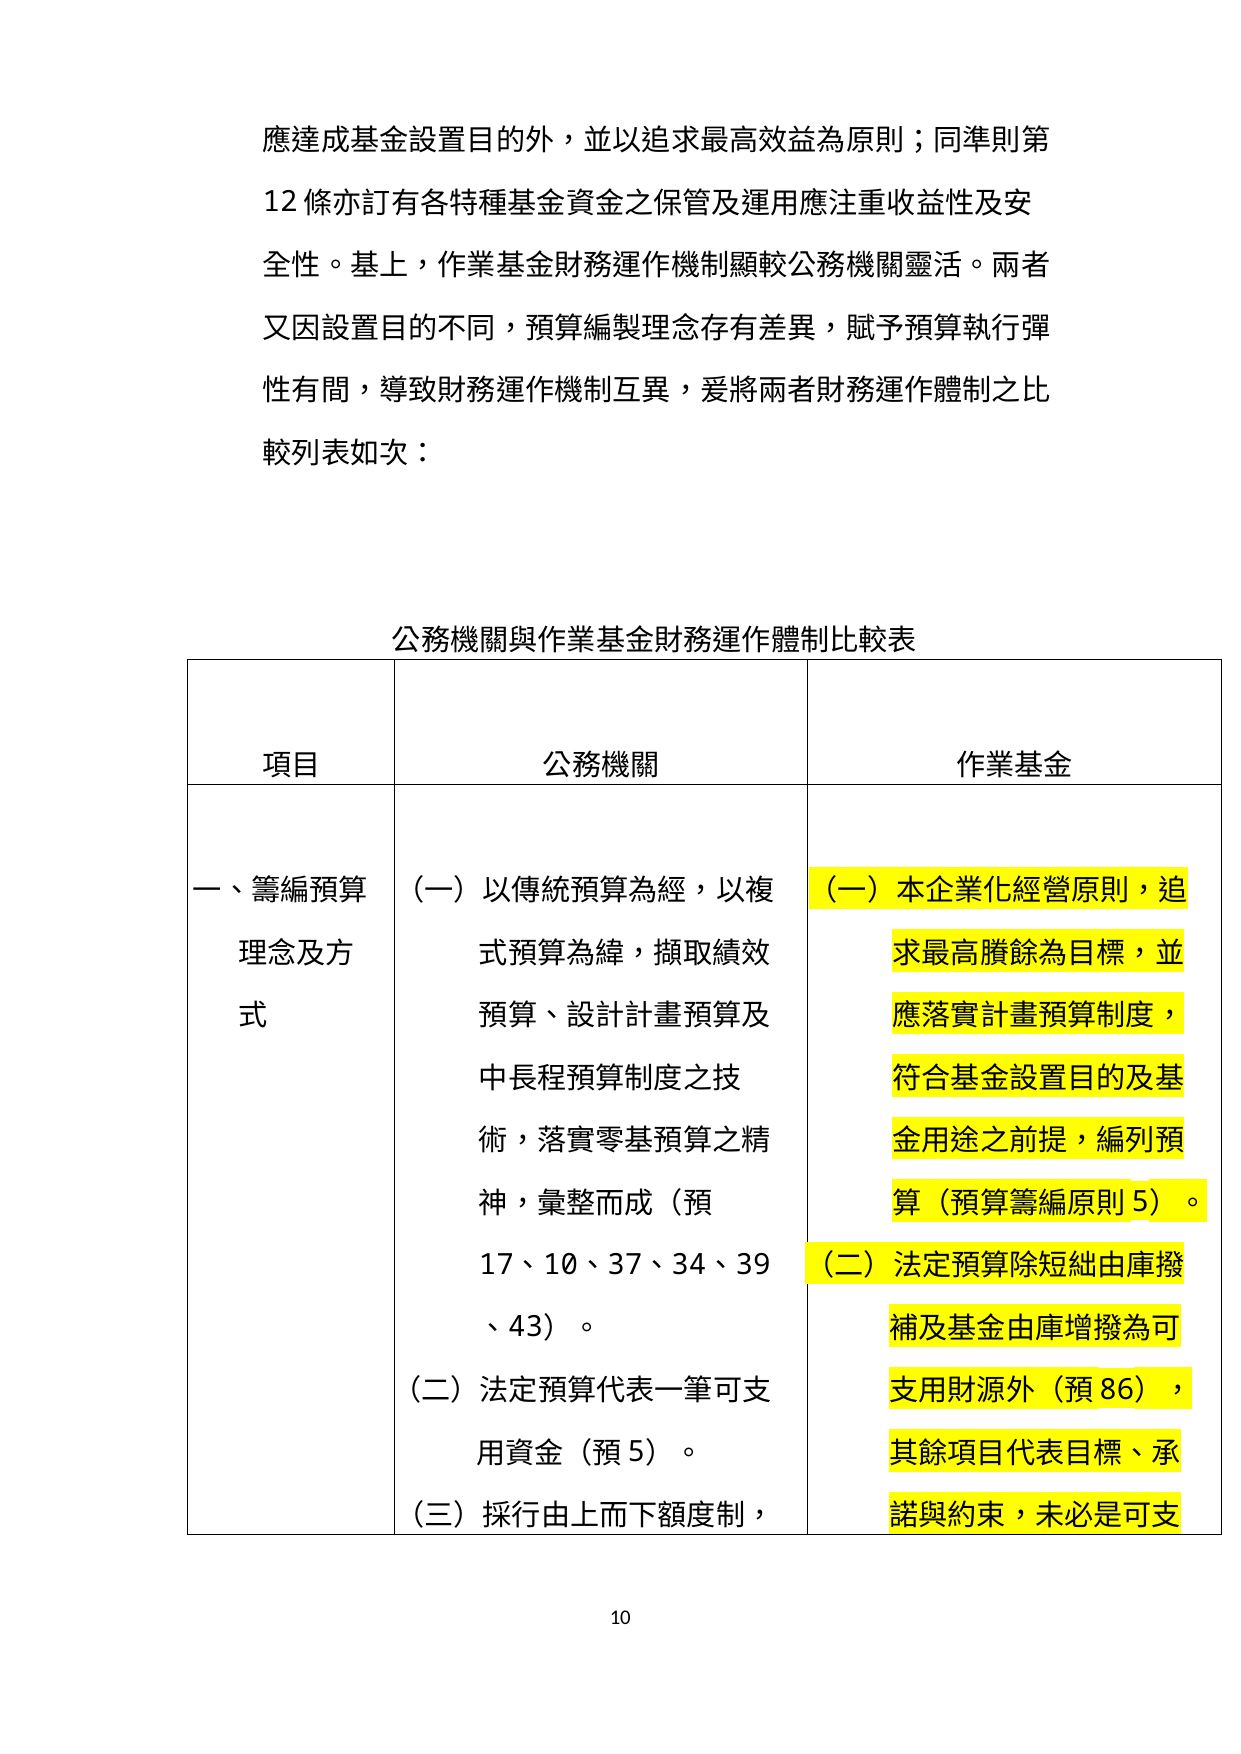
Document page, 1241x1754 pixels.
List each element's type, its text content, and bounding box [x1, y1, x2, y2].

table_cell （一）本企業化經營原則，追求最高賸餘為目標，並應落實計畫預算制度，符合基金設置目的及基金用途之前提，編列預算（預算籌編原則5）。 （二）法定預算除短絀由庫撥補及基金由庫增撥為可支用財源外（預86），其餘項目代表目標、承諾與約束，未必是可支 [808, 785, 1221, 1534]
table_cell （一）以傳統預算為經，以複式預算為緯，擷取績效預算、設計計畫預算及中長程預算制度之技術，落實零基預算之精神，彙整而成（預17、10、37、34、39、43）。 （二）法定預算代表一筆可支用資金（預5）。 （三）採行由上而下額度制， [395, 785, 807, 1534]
table_cell 一、籌編預算理念及方式 [188, 785, 394, 1534]
list 應達成基金設置目的外，並以追求最高效益為原則；同準則第12條亦訂有各特種基金資金之保管及運用應注重收益性及安全性。基上，作業基金財務運作機制顯較公務機關靈活。兩者又因設置目的不同，預算編製理念存有差異，賦予預算執行彈性有間，導致財務運作機制互異，爰將兩者財務運作體制之比較列表如次： [262, 96, 1053, 471]
table_header 項目 [188, 660, 394, 784]
table_header 公務機關 [395, 660, 807, 784]
table_header 作業基金 [808, 660, 1221, 784]
text 公務機關與作業基金財務運作體制比較表 [187, 596, 1053, 659]
